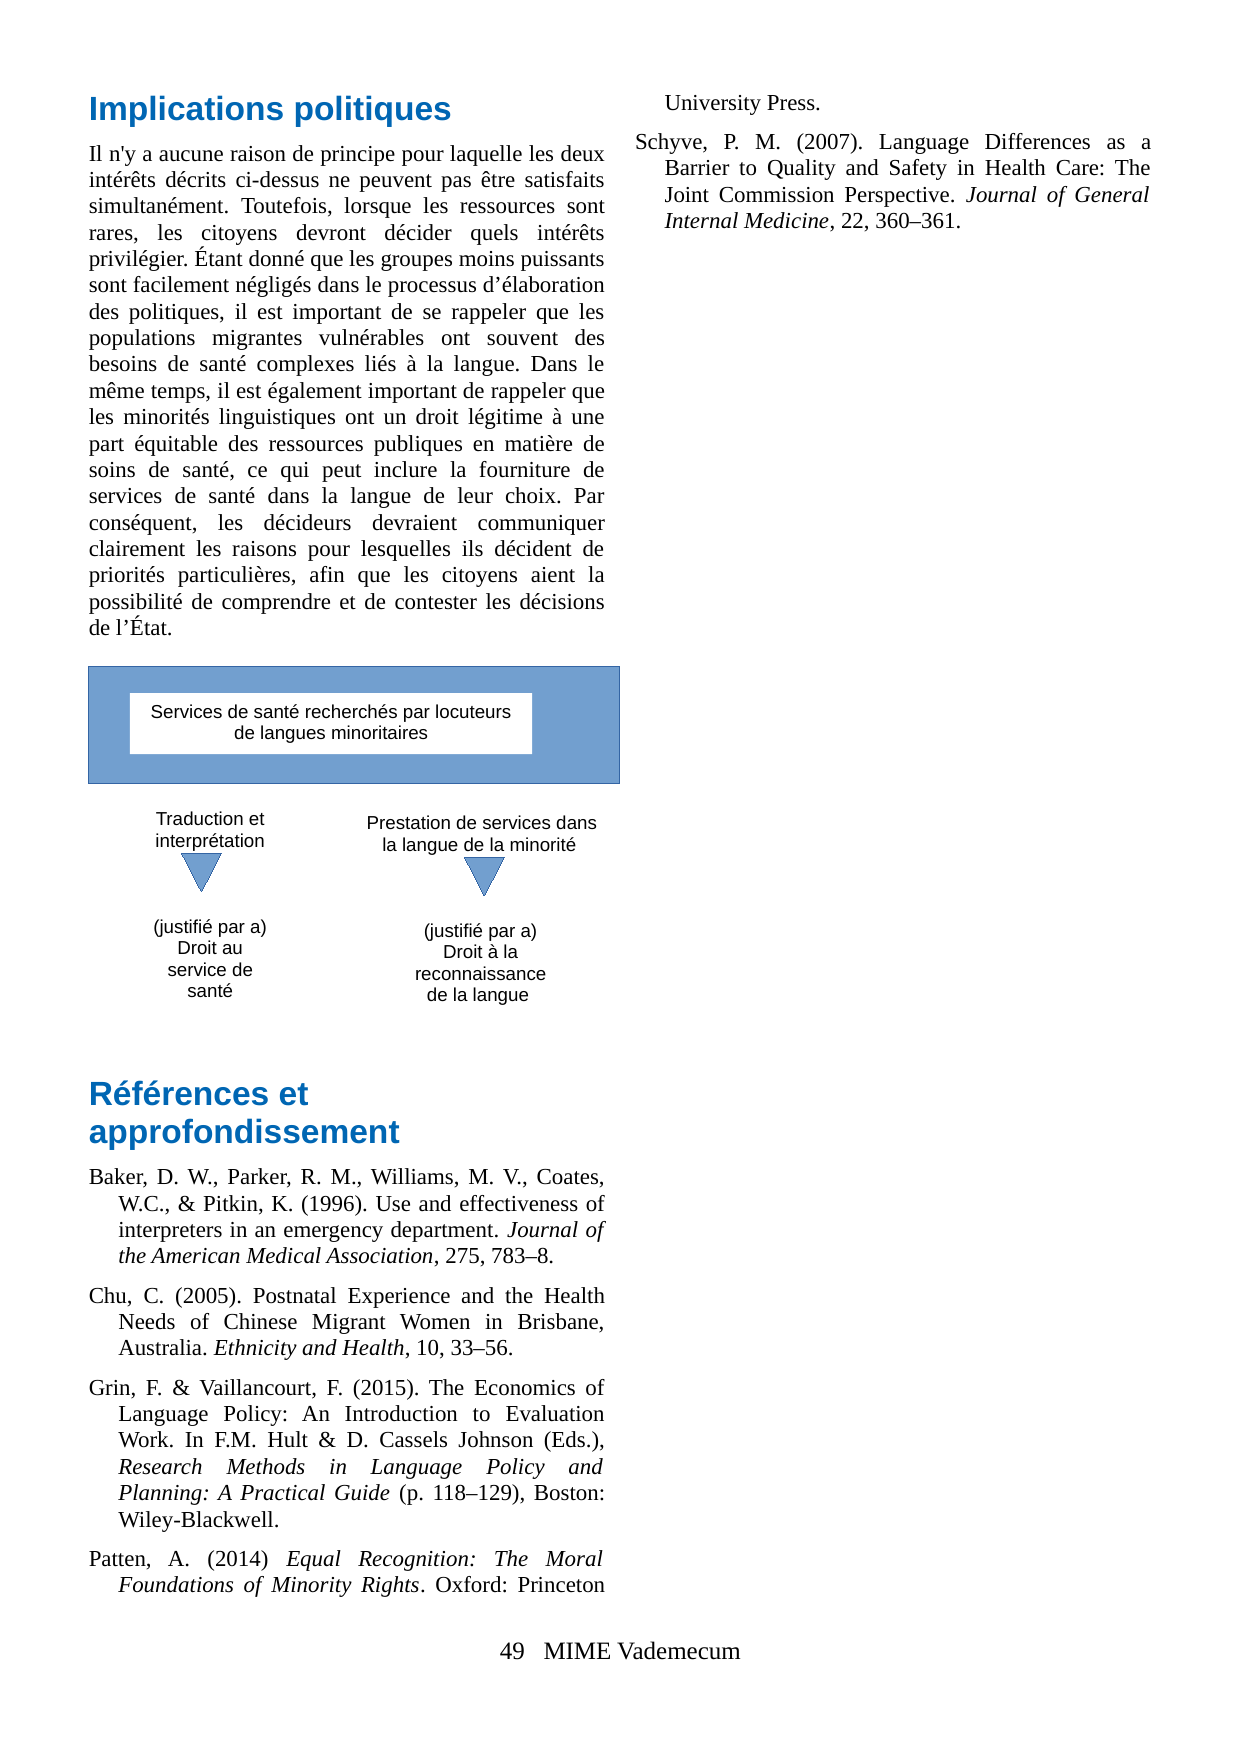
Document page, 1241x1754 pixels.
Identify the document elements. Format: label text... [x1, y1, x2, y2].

text Patten, A. (2014) Equal Recognition: The Moral Foundations of Minority Rights. Oxford: Princeton [88, 1545, 605, 1598]
text Baker, D. W., Parker, R. M., Williams, M. V., Coates, W.C., & Pitkin, K. (1996). Use and effectiveness of interpreters in an emergency department. Journal of the American Medical Association, 275, 783–8. [88, 1163, 605, 1269]
subtitle Références et approfondissement [88, 1073, 605, 1151]
text Grin, F. & Vaillancourt, F. (2015). The Economics of Language Policy: An Introduction to Evaluation Work. In F.M. Hult & D. Cassels Johnson (Eds.), Research Methods in Language Policy and Planning: A Practical Guide (p. 118–129), Boston: Wiley-Blackwell. [88, 1374, 605, 1532]
text Chu, C. (2005). Postnatal Experience and the Health Needs of Chinese Migrant Women in Brisbane, Australia. Ethnicity and Health, 10, 33–56. [88, 1282, 605, 1361]
subtitle Implications politiques [88, 88, 605, 127]
text Il n'y a aucune raison de principe pour laquelle les deux intérêts décrits ci-dessus ne peuvent pas être satisfaits simultanément. Toutefois, lorsque les ressources sont rares, les citoyens devront décider quels intérêts privilégier. Étant donné que les groupes moins puissants sont facilement négligés dans le processus d’élaboration des politiques, il est important de se rappeler que les populations migrantes vulnérables ont souvent des besoins de santé complexes liés à la langue. Dans le même temps, il est également important de rappeler que les minorités linguistiques ont un droit légitime à une part équitable des ressources publiques en matière de soins de santé, ce qui peut inclure la fourniture de services de santé dans la langue de leur choix. Par conséquent, les décideurs devraient communiquer clairement les raisons pour lesquelles ils décident de priorités particulières, afin que les citoyens aient la possibilité de comprendre et de contester les décisions de l’État. [88, 140, 605, 640]
text University Press. [635, 88, 1152, 115]
text Schyve, P. M. (2007). Language Differences as a Barrier to Quality and Safety in Health Care: The Joint Commission Perspective. Journal of General Internal Medicine, 22, 360–361. [635, 128, 1152, 233]
